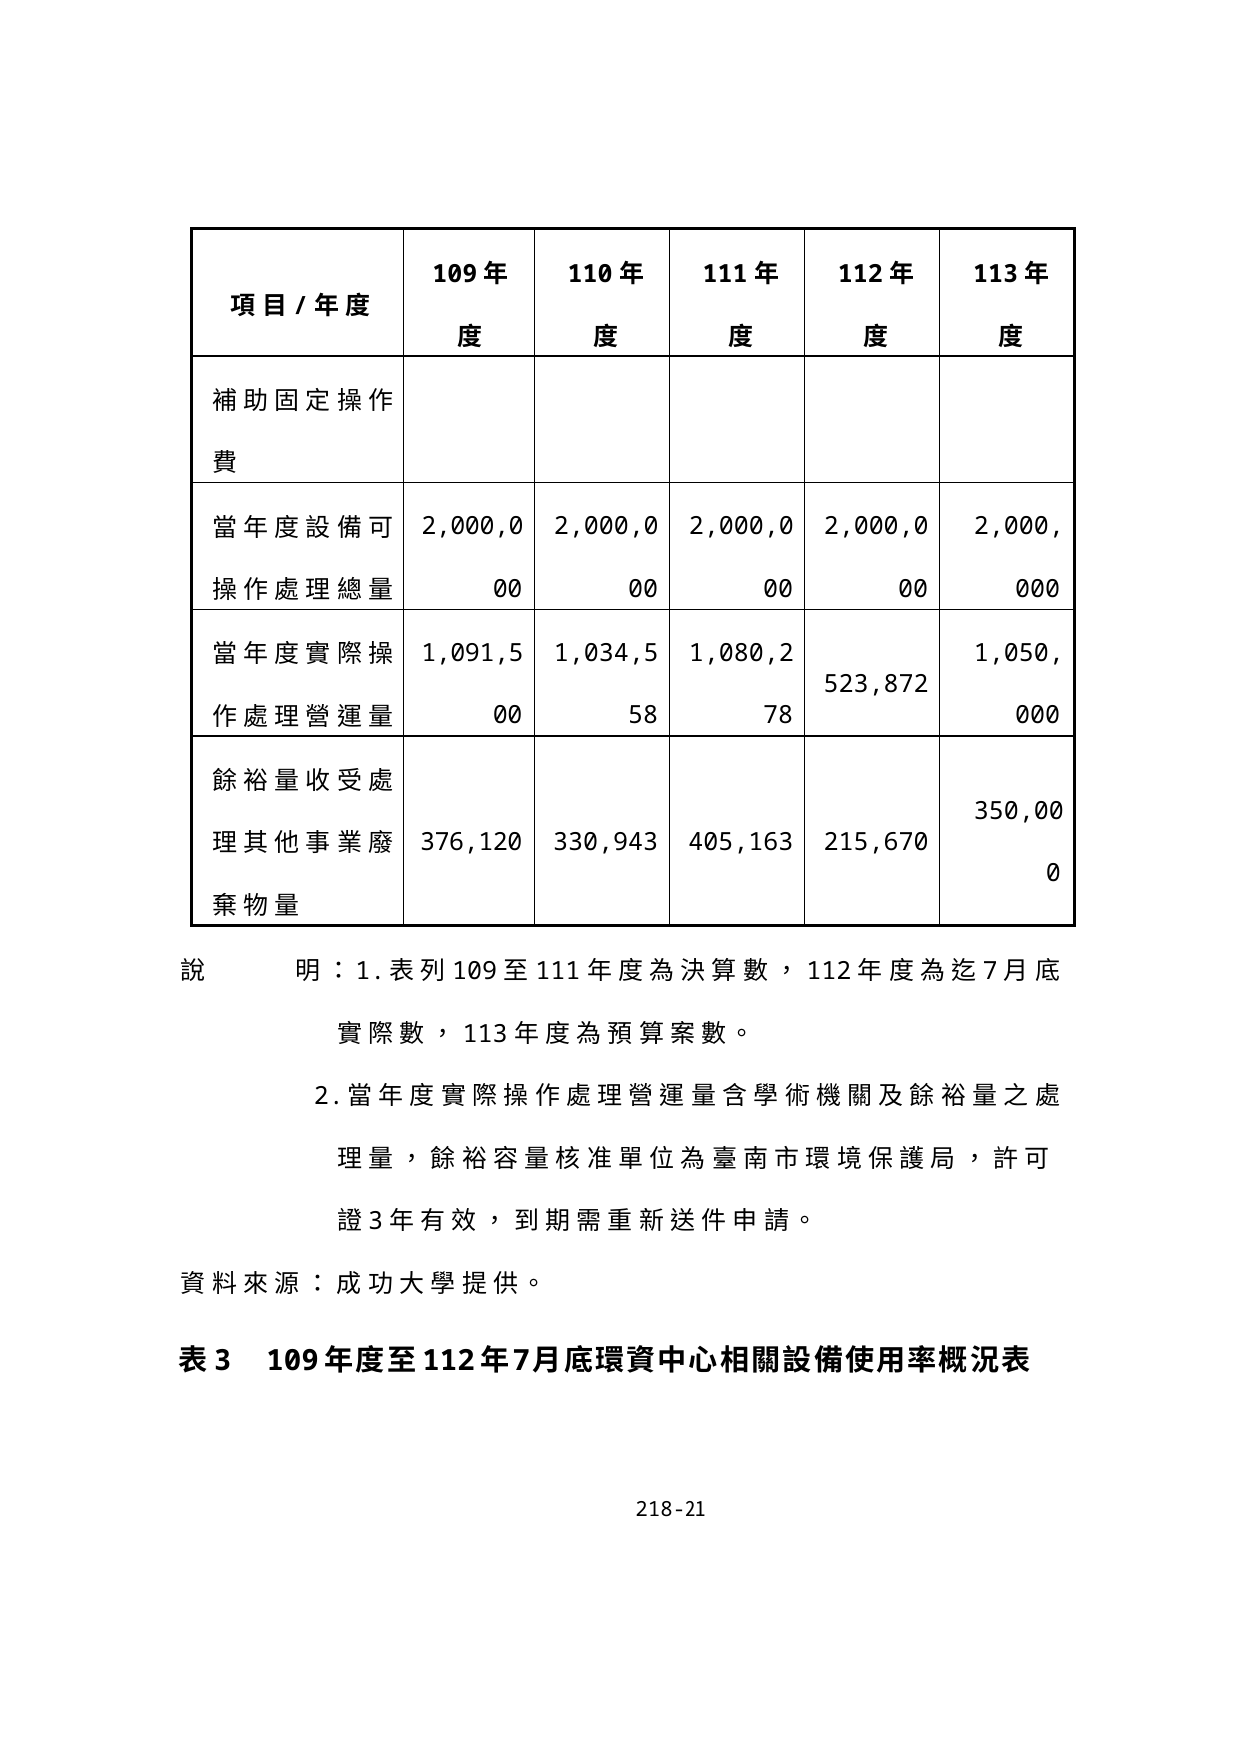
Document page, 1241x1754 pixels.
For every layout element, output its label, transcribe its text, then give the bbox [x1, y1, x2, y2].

table_cell 2,000,000 [670, 483, 804, 608]
table_header 項目/年度 [193, 230, 403, 355]
table_cell [404, 357, 534, 482]
table_cell 餘裕量收受處理其他事業廢棄物量 [193, 737, 403, 924]
table_cell 350,000 [940, 737, 1073, 924]
table_cell 2,000,000 [940, 483, 1073, 608]
text 說 明：1.表列109至111年度為決算數，112年度為迄7月底實際數，113年度為預算案數。 [177, 927, 1063, 1052]
table_cell 215,670 [805, 737, 939, 924]
text 資料來源：成功大學提供。 [177, 1240, 1063, 1302]
table_header 113年度 [940, 230, 1073, 355]
table_cell [940, 357, 1073, 482]
table_cell 2,000,000 [535, 483, 669, 608]
table_cell 1,091,500 [404, 610, 534, 735]
table_cell 330,943 [535, 737, 669, 924]
table_cell [535, 357, 669, 482]
table_cell [805, 357, 939, 482]
table_cell 當年度設備可操作處理總量 [193, 483, 403, 608]
table_cell 當年度實際操作處理營運量 [193, 610, 403, 735]
table_header 111年度 [670, 230, 804, 355]
table_cell 523,872 [805, 610, 939, 735]
table_cell 1,080,278 [670, 610, 804, 735]
table_header 109年度 [404, 230, 534, 355]
table_cell [670, 357, 804, 482]
text 2.當年度實際操作處理營運量含學術機關及餘裕量之處理量，餘裕容量核准單位為臺南市環境保護局，許可證3年有效，到期需重新送件申請。 [304, 1052, 1063, 1240]
table_cell 1,034,558 [535, 610, 669, 735]
table_header 112年度 [805, 230, 939, 355]
table_cell 1,050,000 [940, 610, 1073, 735]
table_cell 2,000,000 [805, 483, 939, 608]
table_cell 376,120 [404, 737, 534, 924]
table_cell 2,000,000 [404, 483, 534, 608]
table_cell 405,163 [670, 737, 804, 924]
text 表3 109年度至112年7月底環資中心相關設備使用率概況表 [176, 1316, 1063, 1378]
table_cell 補助固定操作費 [193, 357, 403, 482]
table_header 110年度 [535, 230, 669, 355]
